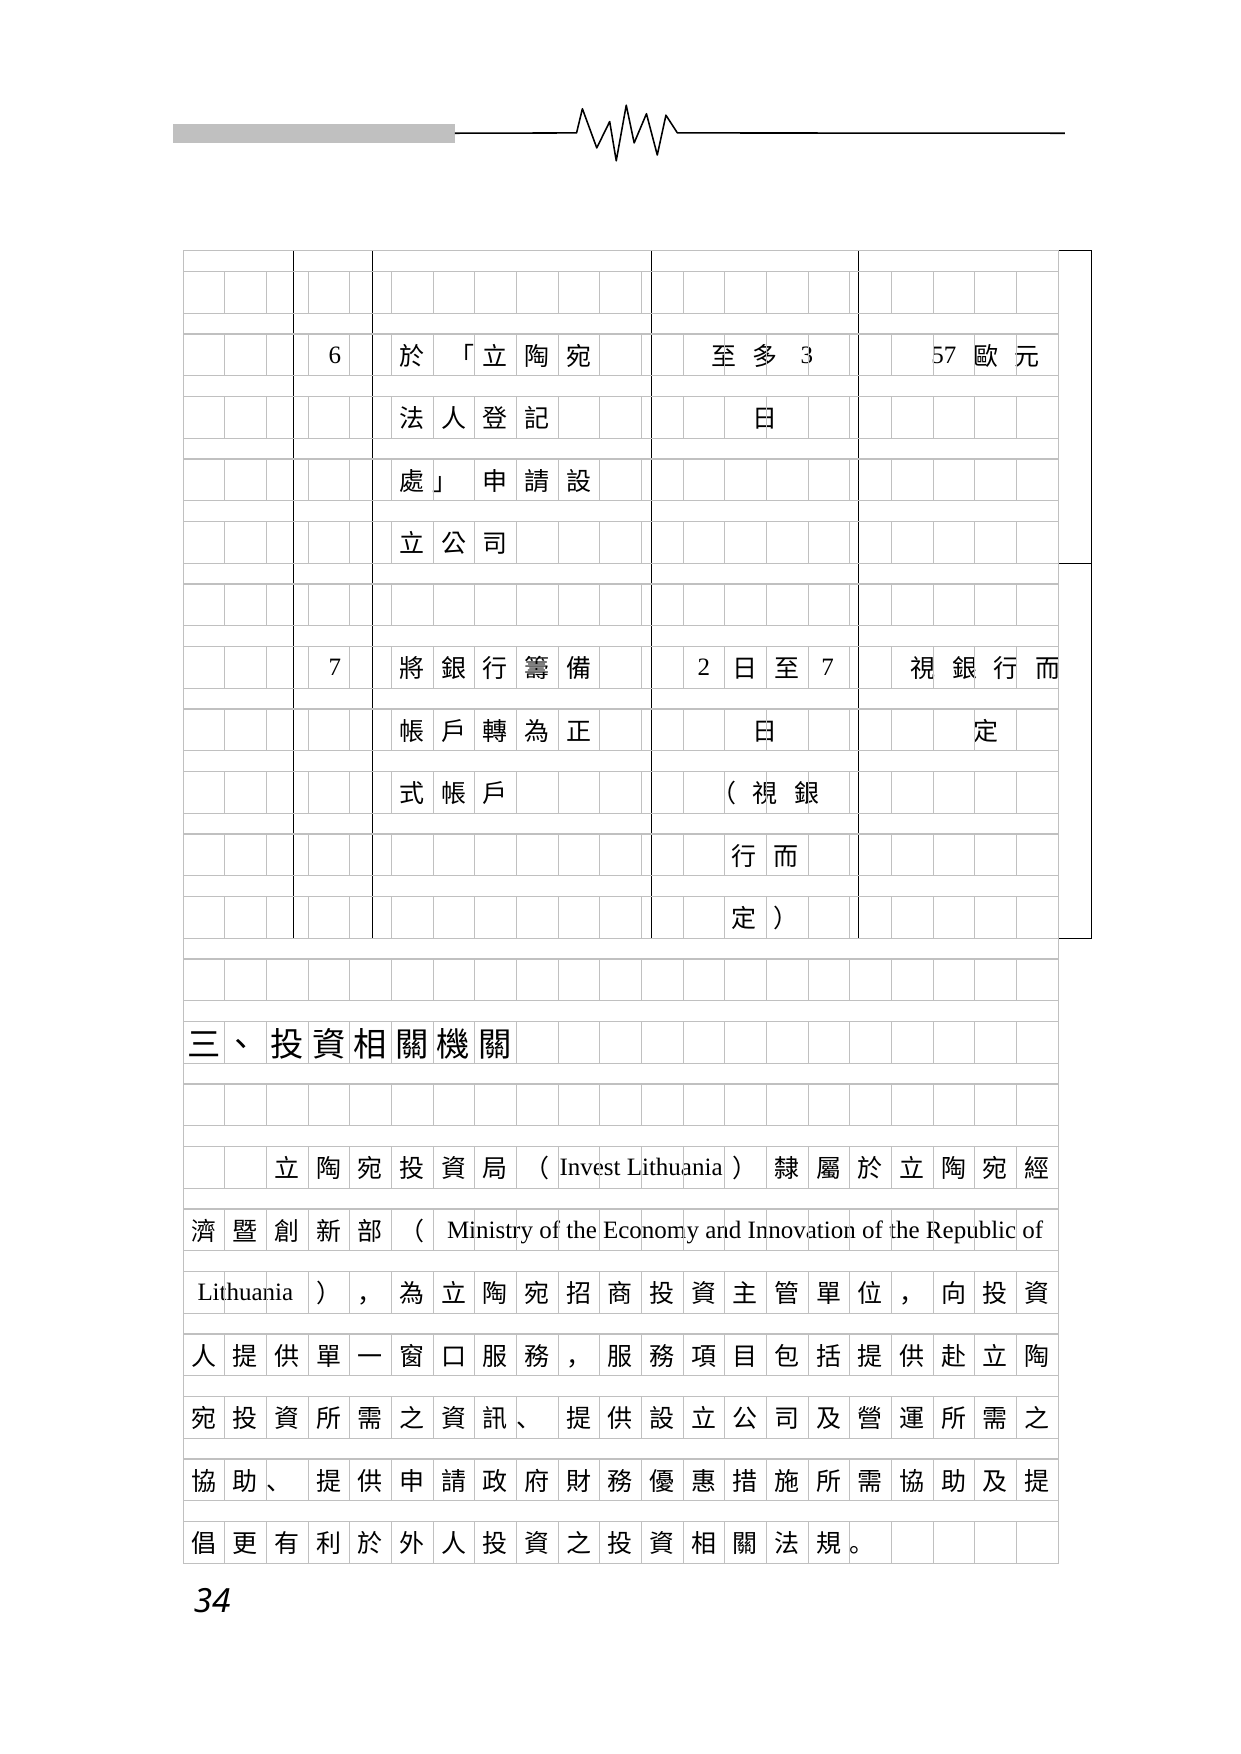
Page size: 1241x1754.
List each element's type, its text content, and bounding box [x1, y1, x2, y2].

table_cell [475, 897, 516, 938]
table_cell [309, 772, 349, 813]
table_cell [600, 272, 641, 313]
table_cell [517, 585, 558, 625]
table_cell 2日至7日 （視銀行而定） [767, 835, 808, 875]
table_cell [392, 897, 433, 938]
table_cell [373, 439, 651, 458]
table_cell 2日至7日 （視銀行而定） [767, 585, 808, 625]
table_cell 記 [517, 397, 558, 438]
text [600, 1022, 641, 1063]
text 投 [267, 1022, 308, 1063]
table_cell 視銀行而定 [859, 876, 1058, 896]
table_cell 2日至7日 （視銀行而定） [652, 835, 683, 875]
table_cell 2日至7日 （視銀行而定） [652, 564, 858, 583]
table_cell 視銀行而定 [975, 647, 1016, 688]
table_cell 視銀行而定 [892, 897, 933, 938]
table_cell 至多3日 [767, 522, 808, 563]
table_cell 立 [475, 335, 516, 375]
table_cell 2日至7日 （視銀行而定） [809, 585, 849, 625]
table_cell [294, 501, 372, 521]
table_cell [859, 376, 1058, 396]
table_cell 2日至7日 （視銀行而定） [850, 585, 858, 625]
table_cell [475, 272, 516, 313]
table_cell [859, 335, 891, 375]
table_cell [350, 522, 372, 563]
table_cell 6 [309, 335, 349, 375]
table_cell 」 [434, 460, 474, 500]
table_cell 視銀行而定 [934, 647, 974, 688]
table_cell [309, 585, 349, 625]
table_cell 2日至7日 （視銀行而定） [725, 772, 766, 813]
table_cell 至多3日 [652, 460, 683, 500]
table_cell [934, 397, 974, 438]
table_cell 57 [934, 335, 974, 375]
table_cell [642, 397, 651, 438]
table_cell [309, 522, 349, 563]
table_cell 視銀行而定 [859, 710, 891, 750]
text [642, 1022, 683, 1063]
table_cell 2日至7日 （視銀行而定） [850, 897, 858, 938]
table_cell 視銀行而定 [975, 897, 1016, 938]
table_cell 2日至7日 （視銀行而定） [652, 710, 683, 750]
table_cell [1017, 397, 1058, 438]
table_cell 至多3日 [652, 522, 683, 563]
table_cell [434, 835, 474, 875]
table_cell 視銀行而定 [1017, 835, 1058, 875]
table_cell [859, 314, 1058, 333]
table_cell [373, 272, 391, 313]
table_cell 法 [392, 397, 433, 438]
table_cell 2日至7日 （視銀行而定） [652, 772, 683, 813]
table_cell [892, 272, 933, 313]
table_cell 視銀行而定 [934, 772, 974, 813]
table_cell [600, 522, 641, 563]
table_cell [600, 460, 641, 500]
table_cell [642, 585, 651, 625]
text 、 [225, 1022, 266, 1063]
table_cell [350, 835, 372, 875]
table_cell 視銀行而定 [859, 564, 1058, 583]
table_cell [1017, 272, 1058, 313]
table_cell [309, 272, 349, 313]
table_cell 至多3日 [725, 272, 766, 313]
table_cell [600, 585, 641, 625]
table_cell 視銀行而定 [975, 772, 1016, 813]
table_cell 2日至7日 （視銀行而定） [684, 772, 724, 813]
table_cell [859, 439, 1058, 458]
table_cell 2日至7日 （視銀行而定） [809, 897, 849, 938]
table_cell 至多3日 [652, 335, 683, 375]
table_cell 請 [517, 460, 558, 500]
table_cell 至多3日 [684, 397, 724, 438]
table_cell 視銀行而定 [859, 626, 1058, 646]
table_cell 司 [475, 522, 516, 563]
table_cell [373, 397, 391, 438]
table_cell 設 [559, 460, 599, 500]
table_cell 2日至7日 （視銀行而定） [809, 835, 849, 875]
table_cell [373, 522, 391, 563]
table_cell [392, 835, 433, 875]
table_cell [975, 460, 1016, 500]
table_cell 視銀行而定 [892, 772, 933, 813]
table_cell 視銀行而定 [1017, 897, 1058, 938]
text 資 [309, 1022, 349, 1063]
table_cell 2日至7日 （視銀行而定） [684, 897, 724, 938]
table_cell 視銀行而定 [859, 647, 891, 688]
table_cell [373, 314, 651, 333]
table_cell 視銀行而定 [859, 814, 1058, 833]
table_cell 2日至7日 （視銀行而定） [850, 647, 858, 688]
table_cell [294, 897, 308, 938]
text 立陶宛投資局（Invest Lithuania）隸屬於立陶宛經濟暨創新部（Ministry of the Economy and Innovation of the Republic of Lithuania），為立陶宛招商投資主管單位，向投資人提供單一窗口服務，服務項目包括提供赴立陶宛投資所需之資訊、提供設立公司及營運所需之協助、提供申請政府財務優惠措施所需協助及提倡更有利於外人投資之投資相關法規。 [184, 1126, 1058, 1146]
text 立陶宛投資局（Invest Lithuania）隸屬於立陶宛經濟暨創新部（Ministry of the Economy and Innovation of the Republic of Lithuania），為立陶宛招商投資主管單位，向投資人提供單一窗口服務，服務項目包括提供赴立陶宛投資所需之資訊、提供設立公司及營運所需之協助、提供申請政府財務優惠措施所需協助及提倡更有利於外人投資之投資相關法規。 [184, 1439, 1058, 1458]
table_cell [475, 835, 516, 875]
table_cell 至多3日 [850, 397, 858, 438]
table_cell [859, 272, 891, 313]
table_cell 視銀行而定 [934, 835, 974, 875]
text [559, 1022, 599, 1063]
table_cell 2日至7日 （視銀行而定） [725, 897, 766, 938]
table_cell 轉 [475, 710, 516, 750]
table_cell [294, 585, 308, 625]
text [184, 1001, 1058, 1021]
table_cell 2日至7日 （視銀行而定） [725, 585, 766, 625]
table_cell [373, 835, 391, 875]
table_cell 2日至7日 （視銀行而定） [684, 585, 724, 625]
text [767, 1022, 808, 1063]
table_cell [859, 251, 1058, 271]
table_cell 行 [475, 647, 516, 688]
table_cell [892, 460, 933, 500]
table_cell 2日至7日 （視銀行而定） [652, 897, 683, 938]
table_cell [975, 397, 1016, 438]
table_cell [975, 522, 1016, 563]
text 三 [184, 1022, 224, 1063]
table_cell 2日至7日 （視銀行而定） [850, 710, 858, 750]
table_cell [294, 251, 372, 271]
table_cell [294, 376, 372, 396]
table_cell 視銀行而定 [1017, 647, 1058, 688]
table_cell 視銀行而定 [1059, 564, 1091, 938]
table_cell [373, 814, 651, 833]
table_cell 2日至7日 （視銀行而定） [850, 772, 858, 813]
table_cell [642, 772, 651, 813]
table_cell [294, 772, 308, 813]
table_cell 2日至7日 （視銀行而定） [767, 772, 808, 813]
table_cell 7 [309, 647, 349, 688]
table_cell 為 [517, 710, 558, 750]
table_cell [350, 335, 372, 375]
table_cell 戶 [475, 772, 516, 813]
table_cell 視銀行而定 [892, 585, 933, 625]
table_cell [309, 397, 349, 438]
table_cell [559, 897, 599, 938]
table_cell [294, 522, 308, 563]
table_cell [373, 251, 651, 271]
table_cell [434, 272, 474, 313]
table_cell [934, 522, 974, 563]
table_cell 視銀行而定 [1017, 772, 1058, 813]
table_cell 至多3日 [809, 522, 849, 563]
table_cell [600, 835, 641, 875]
table_cell 至多3日 [652, 439, 858, 458]
table_cell [600, 710, 641, 750]
table_cell 視銀行而定 [859, 835, 891, 875]
table_cell 視銀行而定 [859, 689, 1058, 708]
table_cell 2日至7日 （視銀行而定） [809, 772, 849, 813]
table_cell 至多3日 [652, 376, 858, 396]
table_cell [294, 647, 308, 688]
table_cell [600, 647, 641, 688]
table_cell 帳 [392, 710, 433, 750]
text [975, 1022, 1016, 1063]
table_cell [600, 397, 641, 438]
table_cell [1059, 251, 1091, 563]
table_cell 戶 [434, 710, 474, 750]
text [809, 1022, 849, 1063]
table_cell [309, 710, 349, 750]
table_cell [294, 564, 372, 583]
table_cell [600, 897, 641, 938]
table_cell [294, 460, 308, 500]
table_cell [373, 876, 651, 896]
table_cell [350, 710, 372, 750]
table_cell 2日至7日 （視銀行而定） [725, 710, 766, 750]
text 關 [475, 1022, 516, 1063]
table_cell 至多3日 [684, 522, 724, 563]
table_cell 2日至7日 （視銀行而定） [725, 647, 766, 688]
table_cell [373, 564, 651, 583]
table_cell [475, 585, 516, 625]
table_cell [392, 585, 433, 625]
table_cell 至多3日 [850, 460, 858, 500]
table_cell [642, 710, 651, 750]
table_cell 至多3日 [652, 272, 683, 313]
table_cell [434, 897, 474, 938]
table_cell [934, 272, 974, 313]
table_cell 2日至7日 （視銀行而定） [809, 710, 849, 750]
table_cell 至多3日 [652, 314, 858, 333]
table_cell [294, 397, 308, 438]
table_cell [294, 272, 308, 313]
table_cell 2日至7日 （視銀行而定） [725, 835, 766, 875]
table_cell [975, 272, 1016, 313]
text [1017, 1022, 1058, 1063]
table_cell 至多3日 [850, 335, 858, 375]
text [517, 1022, 558, 1063]
table_cell 視銀行而定 [892, 835, 933, 875]
table_cell 至多3日 [725, 460, 766, 500]
table_cell 將 [392, 647, 433, 688]
table_cell [309, 460, 349, 500]
table_cell [642, 272, 651, 313]
table_cell 至多3日 [684, 335, 724, 375]
table_cell [350, 397, 372, 438]
table_cell [559, 772, 599, 813]
table_cell 至多3日 [767, 272, 808, 313]
table_cell [294, 439, 372, 458]
table_cell 人 [434, 397, 474, 438]
table_cell [294, 814, 372, 833]
table_cell [294, 710, 308, 750]
table_cell [892, 335, 933, 375]
table_cell [600, 772, 641, 813]
table_cell 「 [434, 335, 474, 375]
table_cell 2日至7日 （視銀行而定） [767, 897, 808, 938]
table_cell [350, 772, 372, 813]
table_cell 至多3日 [850, 522, 858, 563]
table_cell 視銀行而定 [1017, 710, 1058, 750]
table_cell 2日至7日 （視銀行而定） [652, 876, 858, 896]
table_cell [517, 522, 558, 563]
table_cell [859, 397, 891, 438]
table_cell 2日至7日 （視銀行而定） [809, 647, 849, 688]
text [684, 1022, 724, 1063]
table_cell [1017, 460, 1058, 500]
table_cell 視銀行而定 [975, 585, 1016, 625]
table_cell [642, 647, 651, 688]
table_cell [892, 397, 933, 438]
table_cell [517, 835, 558, 875]
table_cell [642, 897, 651, 938]
table_cell [373, 335, 391, 375]
table_cell 至多3日 [684, 272, 724, 313]
table_cell 至多3日 [850, 272, 858, 313]
table_cell 2日至7日 （視銀行而定） [652, 647, 683, 688]
table_cell [294, 314, 372, 333]
table_cell 正 [559, 710, 599, 750]
table_cell [373, 772, 391, 813]
table_cell 視銀行而定 [859, 897, 891, 938]
table_cell 2日至7日 （視銀行而定） [850, 835, 858, 875]
table_cell 2日至7日 （視銀行而定） [684, 710, 724, 750]
table_cell 視銀行而定 [892, 710, 933, 750]
table_cell 視銀行而定 [975, 835, 1016, 875]
table_cell [373, 689, 651, 708]
table_cell [559, 522, 599, 563]
table_cell [373, 460, 391, 500]
table_cell [517, 897, 558, 938]
table_cell 2日至7日 （視銀行而定） [767, 710, 808, 750]
table_cell 陶 [517, 335, 558, 375]
table_cell 公 [434, 522, 474, 563]
table_cell 帳 [434, 772, 474, 813]
text [892, 1022, 933, 1063]
text 立陶宛投資局（Invest Lithuania）隸屬於立陶宛經濟暨創新部（Ministry of the Economy and Innovation of the Republic of Lithuania），為立陶宛招商投資主管單位，向投資人提供單一窗口服務，服務項目包括提供赴立陶宛投資所需之資訊、提供設立公司及營運所需之協助、提供申請政府財務優惠措施所需協助及提倡更有利於外人投資之投資相關法規。 [184, 1501, 1058, 1521]
table_cell [642, 460, 651, 500]
table_cell 2日至7日 （視銀行而定） [684, 647, 724, 688]
table_cell [373, 751, 651, 771]
table_cell 籌 [517, 647, 558, 688]
table_cell 至多3日 [652, 251, 858, 271]
table_cell [559, 397, 599, 438]
table_cell [642, 522, 651, 563]
table_cell 宛 [559, 335, 599, 375]
table_cell 至多3日 [684, 460, 724, 500]
table_cell [309, 835, 349, 875]
table_cell 處 [392, 460, 433, 500]
table_cell [559, 585, 599, 625]
table_cell [934, 460, 974, 500]
table_cell [294, 335, 308, 375]
table_cell [642, 835, 651, 875]
table_cell 至多3日 [725, 397, 766, 438]
table_cell 至多3日 [809, 335, 849, 375]
table_cell [350, 897, 372, 938]
table_cell 2日至7日 （視銀行而定） [652, 814, 858, 833]
table_cell [294, 835, 308, 875]
table_cell [373, 376, 651, 396]
table_cell 2日至7日 （視銀行而定） [652, 751, 858, 771]
table_cell [642, 335, 651, 375]
text [934, 1022, 974, 1063]
table_cell 視銀行而定 [934, 710, 974, 750]
table_cell 視銀行而定 [1017, 585, 1058, 625]
table_cell [373, 501, 651, 521]
table_cell [859, 460, 891, 500]
table_cell 視銀行而定 [859, 751, 1058, 771]
table_cell 至多3日 [767, 460, 808, 500]
table_cell 至多3日 [767, 397, 808, 438]
table_cell [859, 501, 1058, 521]
table_cell [517, 772, 558, 813]
table_cell 至多3日 [725, 335, 766, 375]
text 立陶宛投資局（Invest Lithuania）隸屬於立陶宛經濟暨創新部（Ministry of the Economy and Innovation of the Republic of Lithuania），為立陶宛招商投資主管單位，向投資人提供單一窗口服務，服務項目包括提供赴立陶宛投資所需之資訊、提供設立公司及營運所需之協助、提供申請政府財務優惠措施所需協助及提倡更有利於外人投資之投資相關法規。 [184, 1189, 1058, 1208]
table_cell [350, 272, 372, 313]
table_cell [373, 626, 651, 646]
table_cell [350, 460, 372, 500]
table_cell 視銀行而定 [859, 772, 891, 813]
table_cell [392, 272, 433, 313]
table_cell 至多3日 [725, 522, 766, 563]
table_cell [1017, 522, 1058, 563]
table_cell [373, 585, 391, 625]
table_cell [434, 585, 474, 625]
text 立陶宛投資局（Invest Lithuania）隸屬於立陶宛經濟暨創新部（Ministry of the Economy and Innovation of the Republic of Lithuania），為立陶宛招商投資主管單位，向投資人提供單一窗口服務，服務項目包括提供赴立陶宛投資所需之資訊、提供設立公司及營運所需之協助、提供申請政府財務優惠措施所需協助及提倡更有利於外人投資之投資相關法規。 [184, 1251, 1058, 1271]
table_cell [294, 876, 372, 896]
table_cell [559, 272, 599, 313]
table_cell 2日至7日 （視銀行而定） [767, 647, 808, 688]
table_cell [600, 335, 641, 375]
table_cell 至多3日 [652, 397, 683, 438]
text 立陶宛投資局（Invest Lithuania）隸屬於立陶宛經濟暨創新部（Ministry of the Economy and Innovation of the Republic of Lithuania），為立陶宛招商投資主管單位，向投資人提供單一窗口服務，服務項目包括提供赴立陶宛投資所需之資訊、提供設立公司及營運所需之協助、提供申請政府財務優惠措施所需協助及提倡更有利於外人投資之投資相關法規。 [184, 1376, 1058, 1396]
text [725, 1022, 766, 1063]
table_cell 2日至7日 （視銀行而定） [652, 626, 858, 646]
table_cell [373, 647, 391, 688]
table_cell 2日至7日 （視銀行而定） [652, 689, 858, 708]
table_cell [559, 835, 599, 875]
table_cell [294, 626, 372, 646]
table_cell [294, 751, 372, 771]
table_cell 申 [475, 460, 516, 500]
table_cell [859, 522, 891, 563]
table_cell [350, 647, 372, 688]
table_cell 備 [559, 647, 599, 688]
text [850, 1022, 891, 1063]
table_cell 視銀行而定 [975, 710, 1016, 750]
table_cell 至多3日 [809, 397, 849, 438]
text 立陶宛投資局（Invest Lithuania）隸屬於立陶宛經濟暨創新部（Ministry of the Economy and Innovation of the Republic of Lithuania），為立陶宛招商投資主管單位，向投資人提供單一窗口服務，服務項目包括提供赴立陶宛投資所需之資訊、提供設立公司及營運所需之協助、提供申請政府財務優惠措施所需協助及提倡更有利於外人投資之投資相關法規。 [184, 1314, 1058, 1333]
table_cell 元 [1017, 335, 1058, 375]
table_cell 立 [392, 522, 433, 563]
table_cell 視銀行而定 [934, 897, 974, 938]
table_cell 至多3日 [809, 272, 849, 313]
table_cell 2日至7日 （視銀行而定） [652, 585, 683, 625]
table_cell [350, 585, 372, 625]
table_cell [373, 897, 391, 938]
table_cell 至多3日 [809, 460, 849, 500]
text 機 [434, 1022, 474, 1063]
table_cell 式 [392, 772, 433, 813]
text 關 [392, 1022, 433, 1063]
text 相 [350, 1022, 391, 1063]
table_cell [373, 710, 391, 750]
table_cell 視銀行而定 [934, 585, 974, 625]
table_cell 視銀行而定 [892, 647, 933, 688]
table_cell 登 [475, 397, 516, 438]
table_cell 視銀行而定 [859, 585, 891, 625]
table_cell 2日至7日 （視銀行而定） [684, 835, 724, 875]
table_cell 至多3日 [652, 501, 858, 521]
table_cell 銀 [434, 647, 474, 688]
table_cell [309, 897, 349, 938]
table_cell [517, 272, 558, 313]
table_cell [294, 689, 372, 708]
table_cell 歐 [975, 335, 1016, 375]
table_cell 至多3日 [767, 335, 808, 375]
table_cell 於 [392, 335, 433, 375]
table_cell [892, 522, 933, 563]
